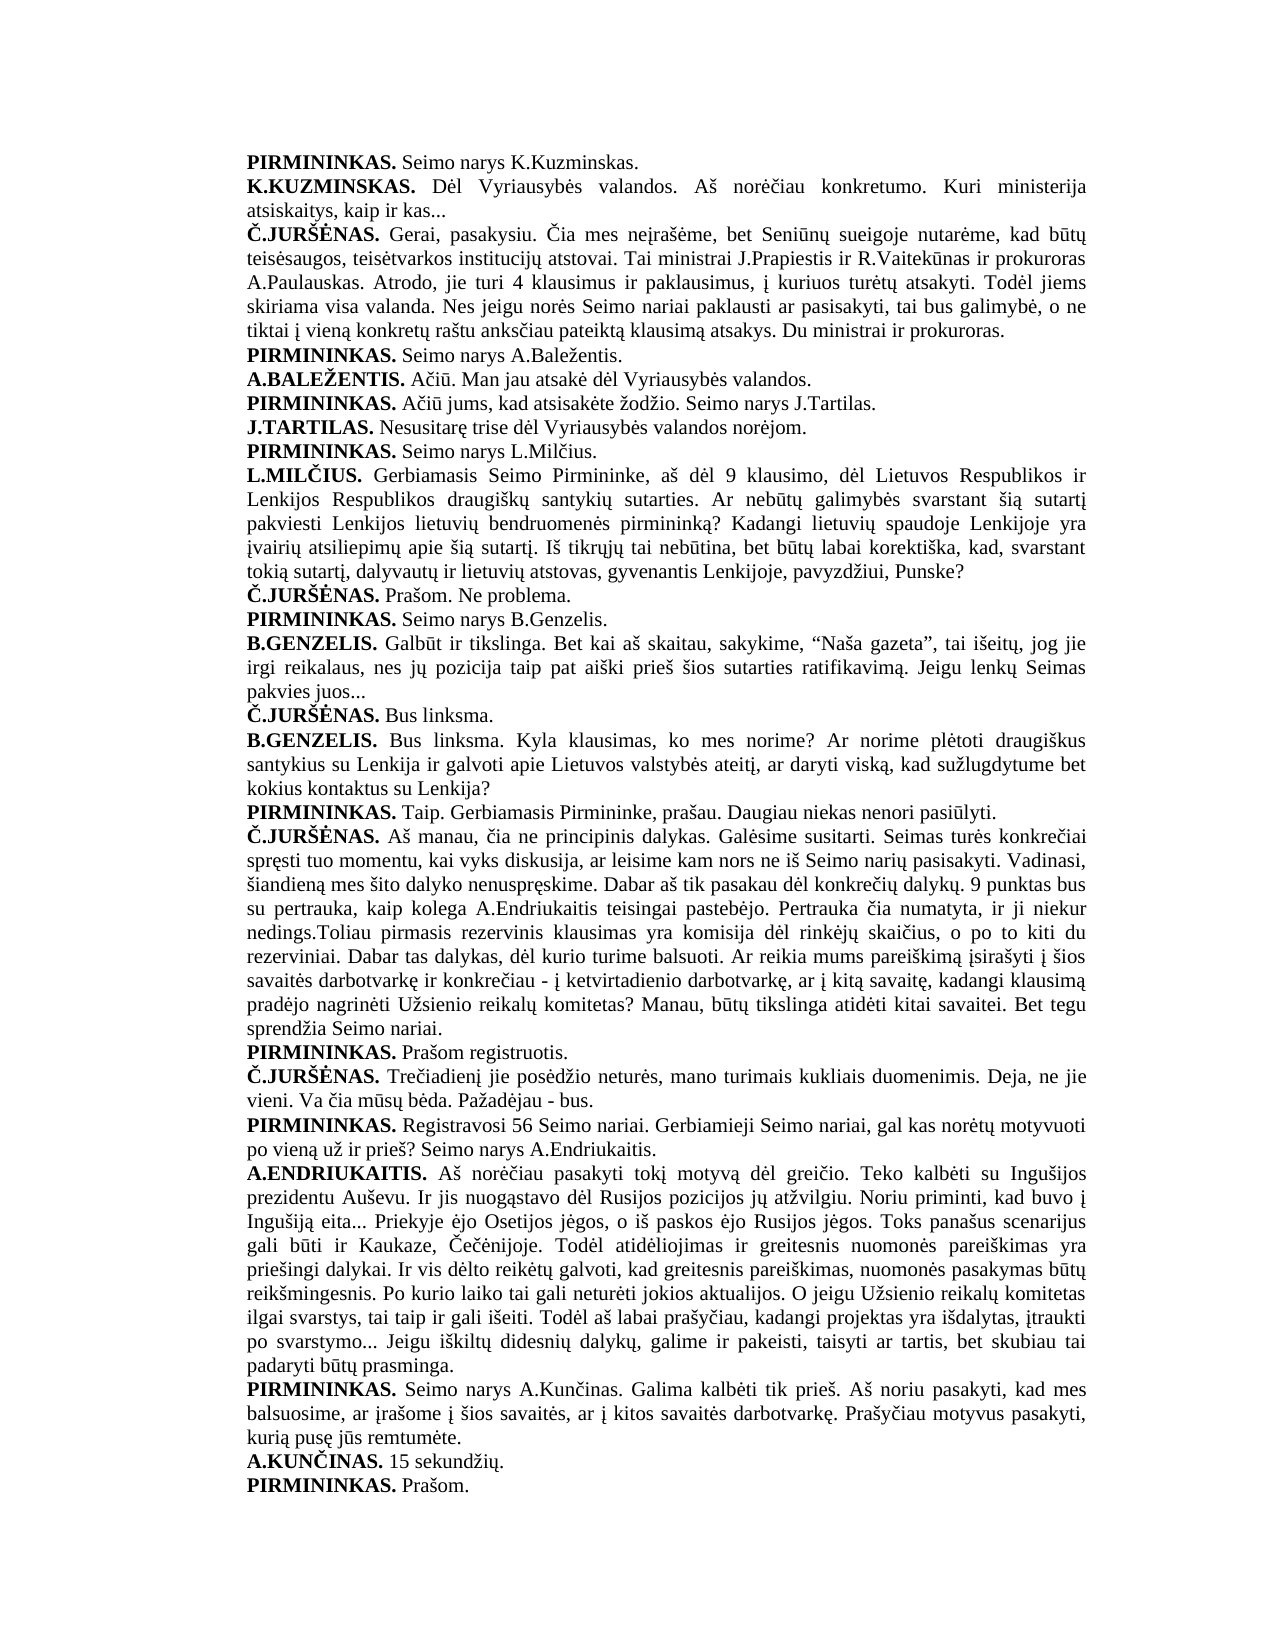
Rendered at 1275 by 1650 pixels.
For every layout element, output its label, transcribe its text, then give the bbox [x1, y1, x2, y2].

text K.KUZMINSKAS. Dėl Vyriausybės valandos. Aš norėčiau konkretumo. Kuri ministerija atsiskaitys, kaip ir kas... [247, 174, 1087, 222]
text Č.JURŠĖNAS. Trečiadienį jie posėdžio neturės, mano turimais kukliais duomenimis. Deja, ne jie vieni. Va čia mūsų bėda. Pažadėjau - bus. [247, 1064, 1087, 1112]
text PIRMININKAS. Seimo narys L.Milčius. [247, 439, 1087, 463]
text B.GENZELIS. Galbūt ir tikslinga. Bet kai aš skaitau, sakykime, “Naša gazeta”, tai išeitų, jog jie irgi reikalaus, nes jų pozicija taip pat aiški prieš šios sutarties ratifikavimą. Jeigu lenkų Seimas pakvies juos... [247, 631, 1087, 703]
text PIRMININKAS. Seimo narys B.Genzelis. [247, 607, 1087, 631]
text Č.JURŠĖNAS. Aš manau, čia ne principinis dalykas. Galėsime susitarti. Seimas turės konkrečiai spręsti tuo momentu, kai vyks diskusija, ar leisime kam nors ne iš Seimo narių pasisakyti. Vadinasi, šiandieną mes šito dalyko nenuspręskime. Dabar aš tik pasakau dėl konkrečių dalykų. 9 punktas bus su pertrauka, kaip kolega A.Endriukaitis teisingai pastebėjo. Pertrauka čia numatyta, ir ji niekur nedings.Toliau pirmasis rezervinis klausimas yra komisija dėl rinkėjų skaičius, o po to kiti du rezerviniai. Dabar tas dalykas, dėl kurio turime balsuoti. Ar reikia mums pareiškimą įsirašyti į šios savaitės darbotvarkę ir konkrečiau - į ketvirtadienio darbotvarkę, ar į kitą savaitę, kadangi klausimą pradėjo nagrinėti Užsienio reikalų komitetas? Manau, būtų tikslinga atidėti kitai savaitei. Bet tegu sprendžia Seimo nariai. [247, 824, 1087, 1040]
text B.GENZELIS. Bus linksma. Kyla klausimas, ko mes norime? Ar norime plėtoti draugiškus santykius su Lenkija ir galvoti apie Lietuvos valstybės ateitį, ar daryti viską, kad sužlugdytume bet kokius kontaktus su Lenkija? [247, 727, 1087, 800]
text J.TARTILAS. Nesusitarę trise dėl Vyriausybės valandos norėjom. [247, 415, 1087, 439]
text PIRMININKAS. Ačiū jums, kad atsisakėte žodžio. Seimo narys J.Tartilas. [247, 391, 1087, 415]
text Č.JURŠĖNAS. Bus linksma. [247, 703, 1087, 727]
text A.BALEŽENTIS. Ačiū. Man jau atsakė dėl Vyriausybės valandos. [247, 367, 1087, 391]
text Č.JURŠĖNAS. Prašom. Ne problema. [247, 583, 1087, 607]
text A.KUNČINAS. 15 sekundžių. [247, 1449, 1087, 1473]
text PIRMININKAS. Seimo narys A.Baležentis. [247, 342, 1087, 367]
text PIRMININKAS. Prašom. [247, 1473, 1087, 1497]
text PIRMININKAS. Seimo narys K.Kuzminskas. [247, 150, 1087, 174]
text PIRMININKAS. Prašom registruotis. [247, 1040, 1087, 1064]
text PIRMININKAS. Seimo narys A.Kunčinas. Galima kalbėti tik prieš. Aš noriu pasakyti, kad mes balsuosime, ar įrašome į šios savaitės, ar į kitos savaitės darbotvarkę. Prašyčiau motyvus pasakyti, kurią pusę jūs remtumėte. [247, 1377, 1087, 1449]
text PIRMININKAS. Registravosi 56 Seimo nariai. Gerbiamieji Seimo nariai, gal kas norėtų motyvuoti po vieną už ir prieš? Seimo narys A.Endriukaitis. [247, 1112, 1087, 1161]
text Č.JURŠĖNAS. Gerai, pasakysiu. Čia mes neįrašėme, bet Seniūnų sueigoje nutarėme, kad būtų teisėsaugos, teisėtvarkos institucijų atstovai. Tai ministrai J.Prapiestis ir R.Vaitekūnas ir prokuroras A.Paulauskas. Atrodo, jie turi 4 klausimus ir paklausimus, į kuriuos turėtų atsakyti. Todėl jiems skiriama visa valanda. Nes jeigu norės Seimo nariai paklausti ar pasisakyti, tai bus galimybė, o ne tiktai į vieną konkretų raštu anksčiau pateiktą klausimą atsakys. Du ministrai ir prokuroras. [247, 222, 1087, 342]
text L.MILČIUS. Gerbiamasis Seimo Pirmininke, aš dėl 9 klausimo, dėl Lietuvos Respublikos ir Lenkijos Respublikos draugiškų santykių sutarties. Ar nebūtų galimybės svarstant šią sutartį pakviesti Lenkijos lietuvių bendruomenės pirmininką? Kadangi lietuvių spaudoje Lenkijoje yra įvairių atsiliepimų apie šią sutartį. Iš tikrųjų tai nebūtina, bet būtų labai korektiška, kad, svarstant tokią sutartį, dalyvautų ir lietuvių atstovas, gyvenantis Lenkijoje, pavyzdžiui, Punske? [247, 463, 1087, 583]
text A.ENDRIUKAITIS. Aš norėčiau pasakyti tokį motyvą dėl greičio. Teko kalbėti su Ingušijos prezidentu Auševu. Ir jis nuogąstavo dėl Rusijos pozicijos jų atžvilgiu. Noriu priminti, kad buvo į Ingušiją eita... Priekyje ėjo Osetijos jėgos, o iš paskos ėjo Rusijos jėgos. Toks panašus scenarijus gali būti ir Kaukaze, Čečėnijoje. Todėl atidėliojimas ir greitesnis nuomonės pareiškimas yra priešingi dalykai. Ir vis dėlto reikėtų galvoti, kad greitesnis pareiškimas, nuomonės pasakymas būtų reikšmingesnis. Po kurio laiko tai gali neturėti jokios aktualijos. O jeigu Užsienio reikalų komitetas ilgai svarstys, tai taip ir gali išeiti. Todėl aš labai prašyčiau, kadangi projektas yra išdalytas, įtraukti po svarstymo... Jeigu iškiltų didesnių dalykų, galime ir pakeisti, taisyti ar tartis, bet skubiau tai padaryti būtų prasminga. [247, 1161, 1087, 1377]
text PIRMININKAS. Taip. Gerbiamasis Pirmininke, prašau. Daugiau niekas nenori pasiūlyti. [247, 800, 1087, 824]
